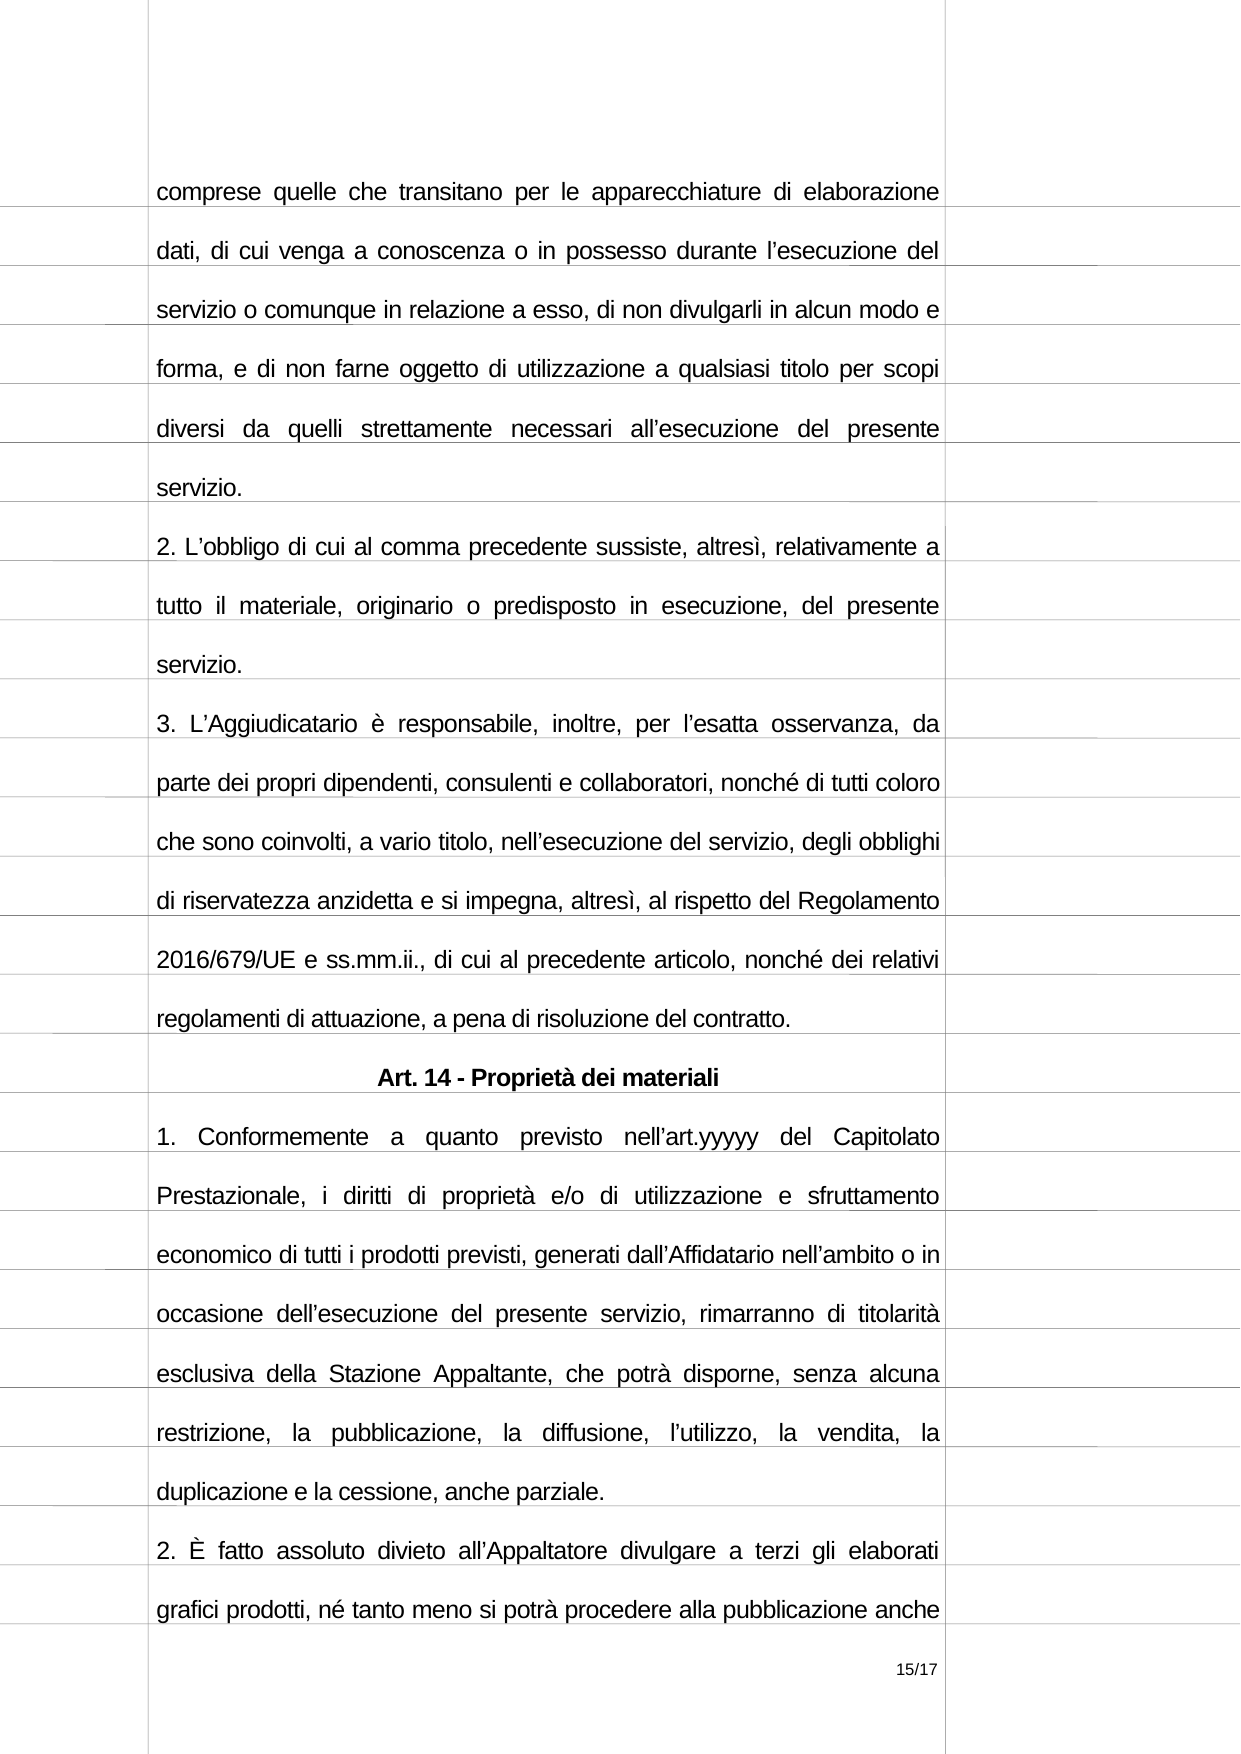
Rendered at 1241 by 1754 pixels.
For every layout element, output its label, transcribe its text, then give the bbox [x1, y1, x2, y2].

text 3. L’Aggiudicatario è responsabile, inoltre, per l’esatta osservanza, da [156, 685, 940, 737]
text esclusiva della Stazione Appaltante, che potrà disporne, senza alcuna [156, 1329, 941, 1387]
text regolamenti di attuazione, a pena di risoluzione del contratto. [156, 975, 940, 1033]
text di riservatezza anzidetta e si impegna, altresì, al rispetto del Regolamento [156, 857, 940, 915]
text Prestazionale, i diritti di proprietà e/o di utilizzazione e sfruttamento [156, 1152, 941, 1210]
text 2. L’obbligo di cui al comma precedente sussiste, altresì, relativamente a [156, 508, 940, 560]
text servizio. [156, 443, 940, 501]
text servizio. [156, 621, 940, 678]
text servizio o comunque in relazione a esso, di non divulgarli in alcun modo e [156, 266, 940, 324]
text tutto il materiale, originario o predisposto in esecuzione, del presente [156, 562, 940, 619]
text che sono coinvolti, a vario titolo, nell’esecuzione del servizio, degli obblighi [156, 798, 940, 855]
text occasione dell’esecuzione del presente servizio, rimarranno di titolarità [156, 1270, 941, 1328]
text restrizione, la pubblicazione, la diffusione, l’utilizzo, la vendita, la [156, 1388, 941, 1446]
text diversi da quelli strettamente necessari all’esecuzione del presente [156, 384, 940, 442]
text duplicazione e la cessione, anche parziale. [156, 1447, 941, 1505]
text [156, 1625, 941, 1630]
text 1. Conformemente a quanto previsto nell’art.yyyyy del Capitolato [156, 1098, 941, 1151]
text [156, 680, 940, 685]
text dati, di cui venga a conoscenza o in possesso durante l’esecuzione del [156, 207, 940, 265]
text [156, 1093, 941, 1098]
text Art. 14 - Proprietà dei materiali [156, 1039, 941, 1092]
text forma, e di non farne oggetto di utilizzazione a qualsiasi titolo per scopi [156, 325, 940, 383]
text 2016/679/UE e ss.mm.ii., di cui al precedente articolo, nonché dei relativi [156, 916, 940, 973]
text comprese quelle che transitano per le apparecchiature di elaborazione [156, 153, 940, 206]
text parte dei propri dipendenti, consulenti e collaboratori, nonché di tutti coloro [156, 739, 940, 796]
text grafici prodotti, né tanto meno si potrà procedere alla pubblicazione anche [156, 1566, 941, 1623]
text 2. È fatto assoluto divieto all’Appaltatore divulgare a terzi gli elaborati [156, 1512, 941, 1564]
text economico di tutti i prodotti previsti, generati dall’Affidatario nell’ambito o in [156, 1211, 941, 1269]
